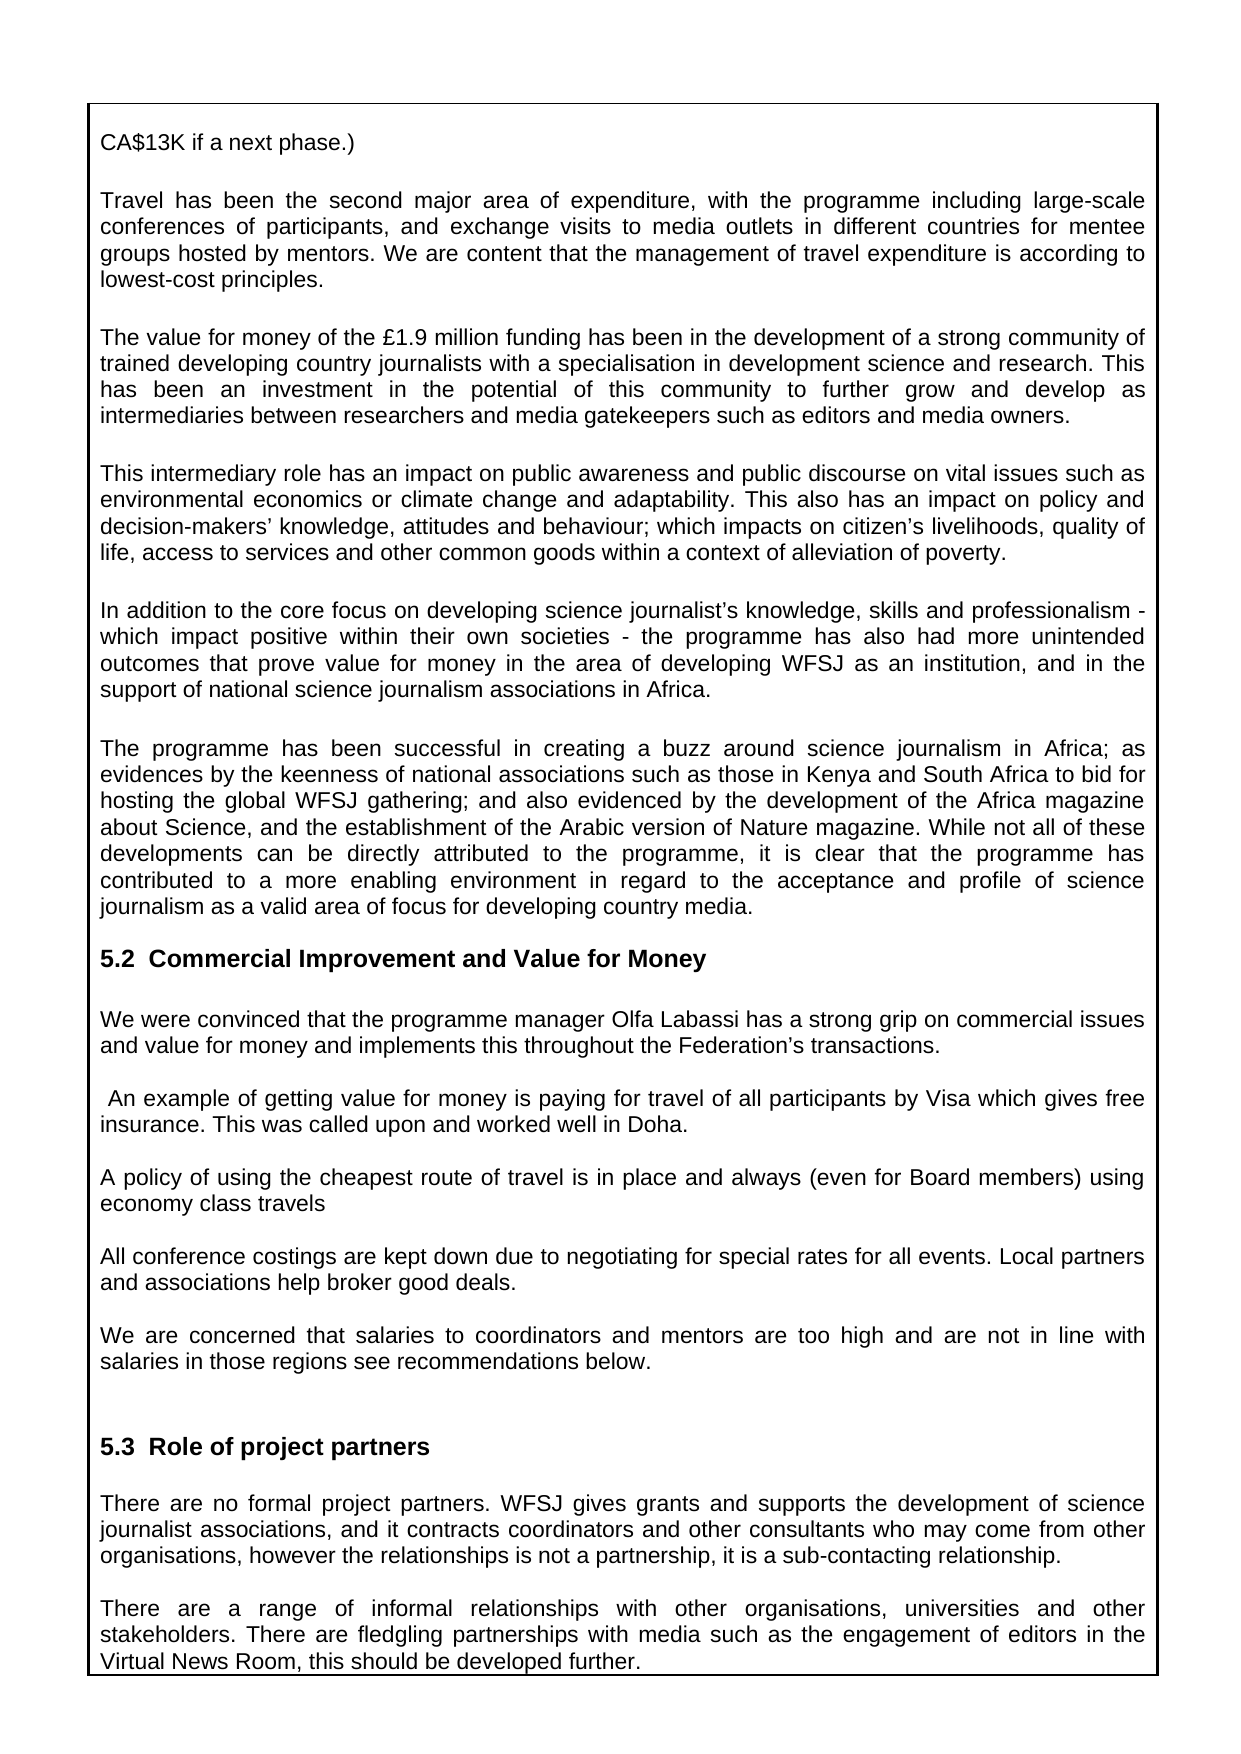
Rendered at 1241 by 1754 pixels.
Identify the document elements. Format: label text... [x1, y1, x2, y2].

table_cell CA$13K if a next phase.) Travel has been the second major area of expenditure, with the programme including large-scale conferences of participants, and exchange visits to media outlets in different countries for mentee groups hosted by mentors. We are content that the management of travel expenditure is according to lowest-cost principles. The value for money of the £1.9 million funding has been in the development of a strong community of trained developing country journalists with a specialisation in development science and research. This has been an investment in the potential of this community to further grow and develop as intermediaries between researchers and media gatekeepers such as editors and media owners. This intermediary role has an impact on public awareness and public discourse on vital issues such as environmental economics or climate change and adaptability. This also has an impact on policy and decision-makers’ knowledge, attitudes and behaviour; which impacts on citizen’s livelihoods, quality of life, access to services and other common goods within a context of alleviation of poverty. In addition to the core focus on developing science journalist’s knowledge, skills and professionalism - which impact positive within their own societies - the programme has also had more unintended outcomes that prove value for money in the area of developing WFSJ as an institution, and in the support of national science journalism associations in Africa. The programme has been successful in creating a buzz around science journalism in Africa; as evidences by the keenness of national associations such as those in Kenya and South Africa to bid for hosting the global WFSJ gathering; and also evidenced by the development of the Africa magazine about Science, and the establishment of the Arabic version of Nature magazine. While not all of these developments can be directly attributed to the programme, it is clear that the programme has contributed to a more enabling environment in regard to the acceptance and profile of science journalism as a valid area of focus for developing country media. 5.2 Commercial Improvement and Value for Money We were convinced that the programme manager Olfa Labassi has a strong grip on commercial issues and value for money and implements this throughout the Federation’s transactions. An example of getting value for money is paying for travel of all participants by Visa which gives free insurance. This was called upon and worked well in Doha. A policy of using the cheapest route of travel is in place and always (even for Board members) using economy class travels All conference costings are kept down due to negotiating for special rates for all events. Local partners and associations help broker good deals. We are concerned that salaries to coordinators and mentors are too high and are not in line with salaries in those regions see recommendations below. 5.3 Role of project partners There are no formal project partners. WFSJ gives grants and supports the development of science journalist associations, and it contracts coordinators and other consultants who may come from other organisations, however the relationships is not a partnership, it is a sub-contacting relationship. There are a range of informal relationships with other organisations, universities and other stakeholders. There are fledgling partnerships with media such as the engagement of editors in the Virtual News Room, this should be developed further. [90, 104, 1156, 1674]
